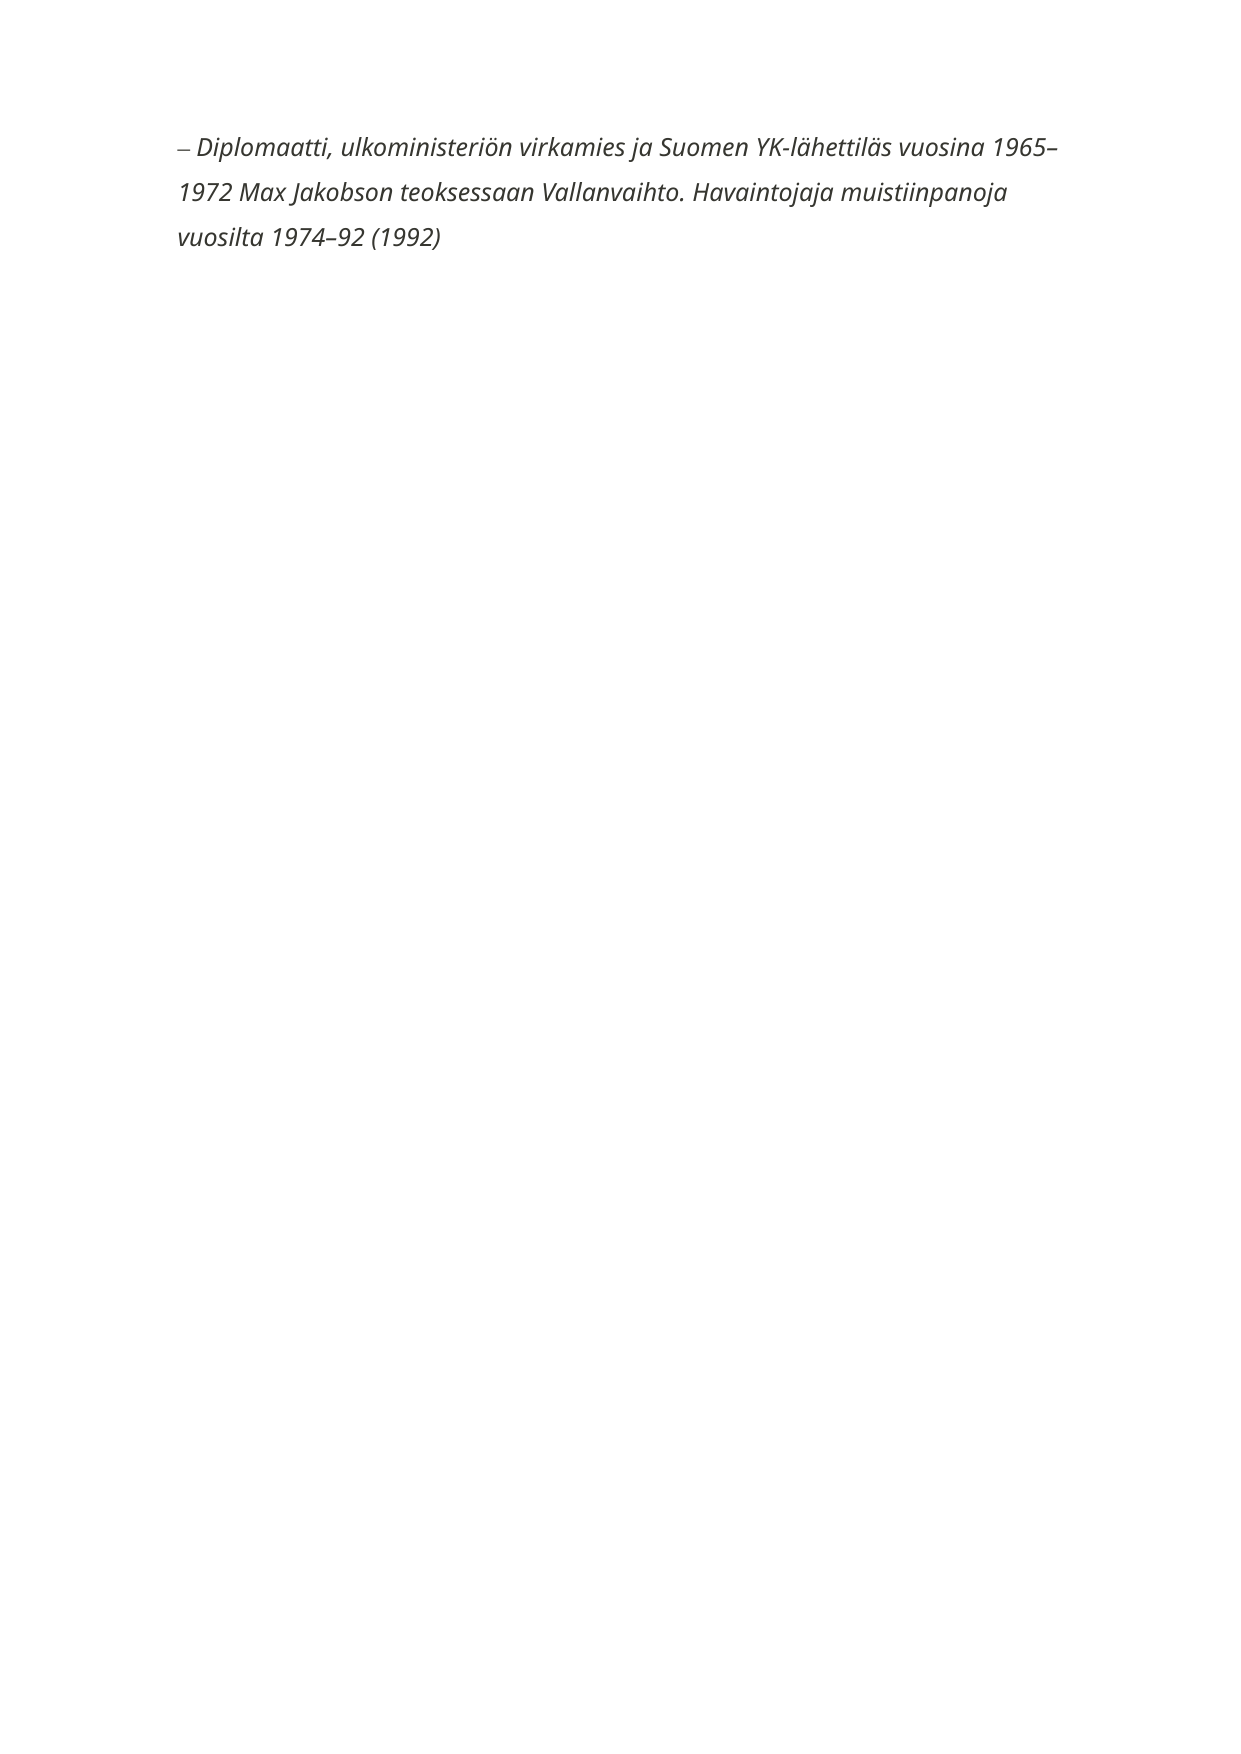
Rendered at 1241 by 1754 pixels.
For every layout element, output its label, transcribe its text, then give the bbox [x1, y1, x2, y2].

text – Diplomaatti, ulkoministeriön virkamies ja Suomen YK-lähettiläs vuosina 1965–1972 Max Jakobson teoksessaan Vallanvaihto. Havaintojaja muistiinpanoja vuosilta 1974–92 (1992) [177, 118, 1063, 254]
